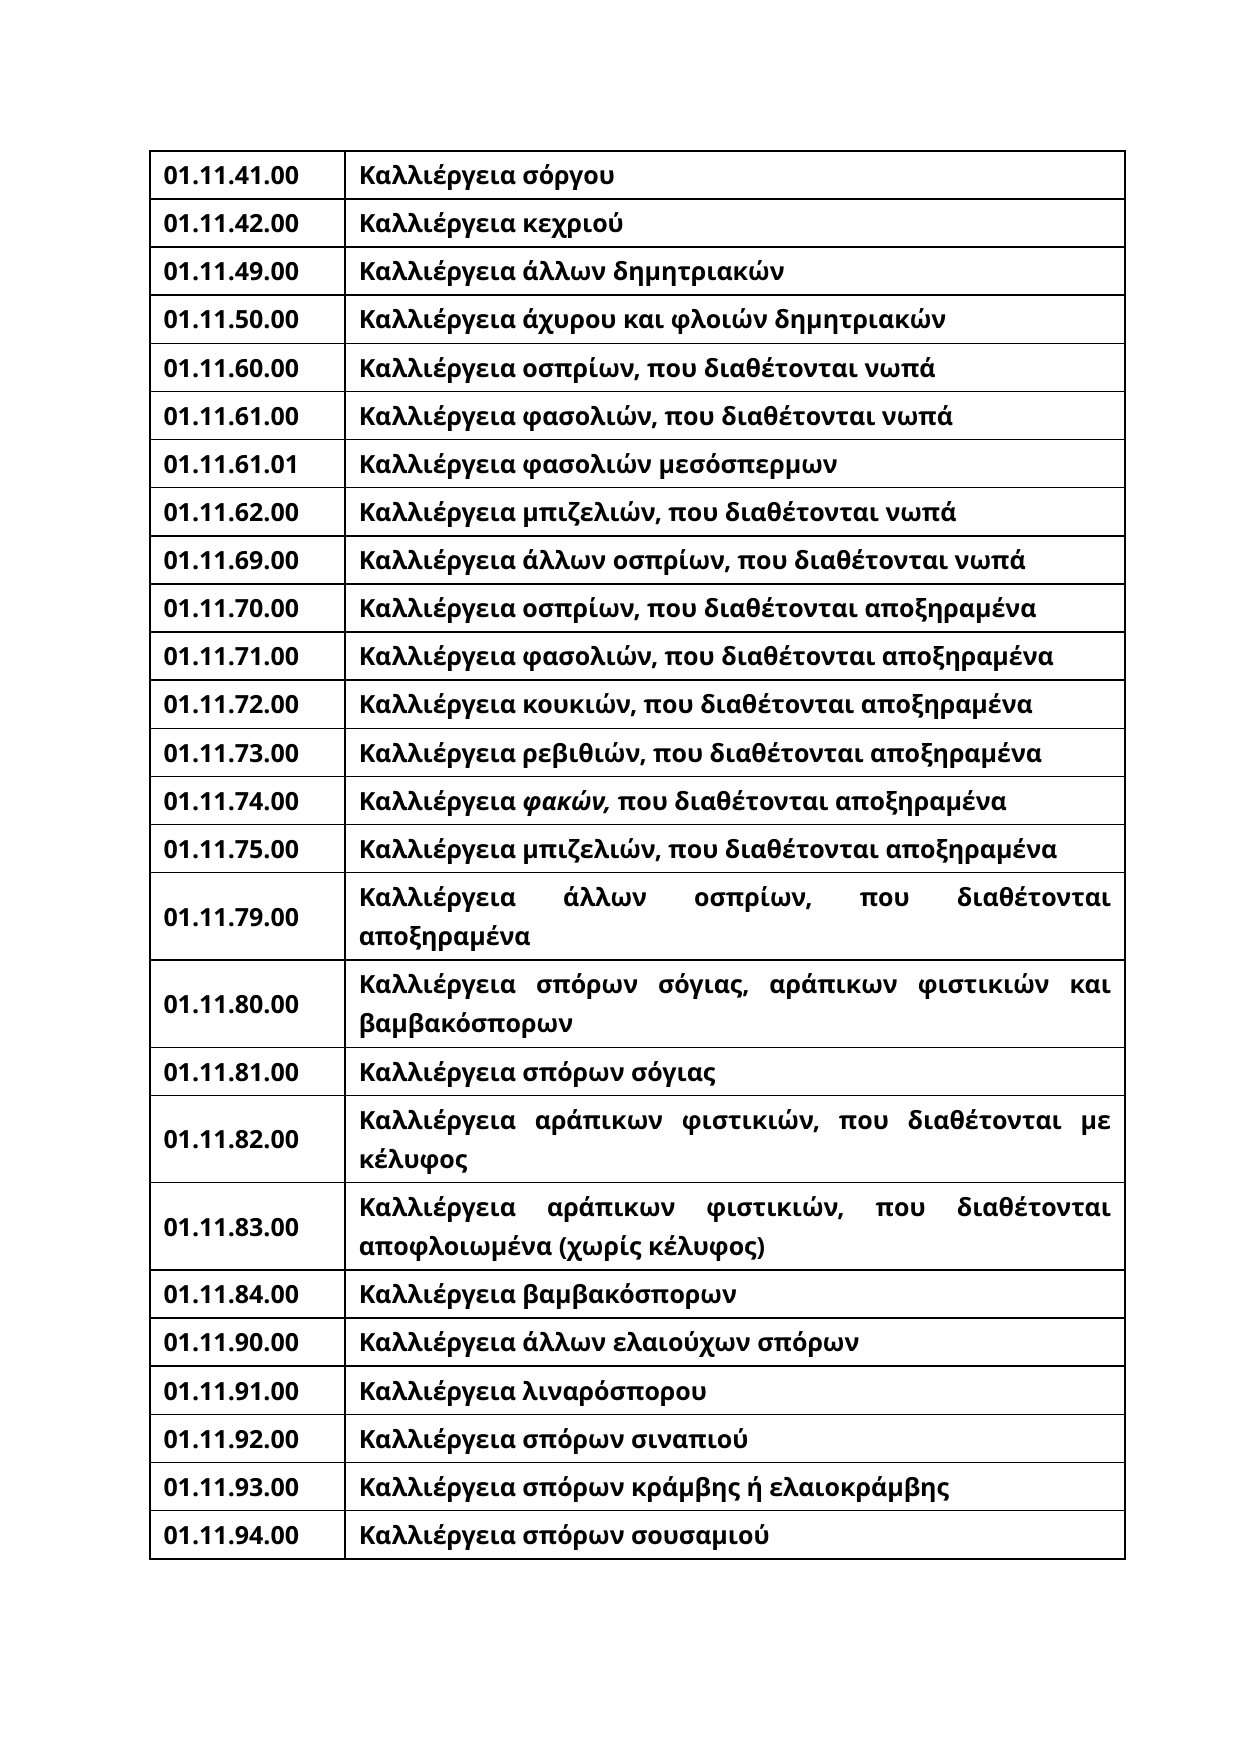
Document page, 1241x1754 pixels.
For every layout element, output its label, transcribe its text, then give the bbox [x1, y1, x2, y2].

table_cell 01.11.80.00 [151, 961, 344, 1046]
table_cell Καλλιέργεια αράπικων φιστικιών, που διαθέτονται αποφλοιωμένα (χωρίς κέλυφος) [346, 1183, 1124, 1269]
table_cell Καλλιέργεια μπιζελιών, που διαθέτονται αποξηραμένα [346, 825, 1124, 872]
table_cell Καλλιέργεια αράπικων φιστικιών, που διαθέτονται με κέλυφος [346, 1096, 1124, 1182]
table_cell Καλλιέργεια οσπρίων, που διαθέτονται νωπά [346, 344, 1124, 391]
table_cell 01.11.70.00 [151, 585, 344, 631]
table_cell Καλλιέργεια σπόρων σουσαμιού [346, 1511, 1124, 1558]
table_cell Καλλιέργεια οσπρίων, που διαθέτονται αποξηραμένα [346, 585, 1124, 631]
table_cell 01.11.93.00 [151, 1463, 344, 1510]
table_cell Καλλιέργεια σπόρων σόγιας [346, 1048, 1124, 1094]
table_cell 01.11.42.00 [151, 200, 344, 246]
table_cell Καλλιέργεια άλλων δημητριακών [346, 248, 1124, 294]
table_cell 01.11.61.01 [151, 440, 344, 487]
table_cell 01.11.91.00 [151, 1367, 344, 1413]
table_cell 01.11.92.00 [151, 1415, 344, 1462]
table_cell 01.11.60.00 [151, 344, 344, 391]
table_cell Καλλιέργεια σόργου [346, 152, 1124, 198]
table_cell 01.11.94.00 [151, 1511, 344, 1558]
table_cell Καλλιέργεια ρεβιθιών, που διαθέτονται αποξηραμένα [346, 729, 1124, 776]
table_cell 01.11.90.00 [151, 1319, 344, 1365]
table_cell Καλλιέργεια κουκιών, που διαθέτονται αποξηραμένα [346, 681, 1124, 727]
table_cell Καλλιέργεια άλλων ελαιούχων σπόρων [346, 1319, 1124, 1365]
table_cell 01.11.81.00 [151, 1048, 344, 1094]
table_cell Καλλιέργεια φασολιών μεσόσπερμων [346, 440, 1124, 487]
table_cell Καλλιέργεια σπόρων κράμβης ή ελαιοκράμβης [346, 1463, 1124, 1510]
table_cell 01.11.74.00 [151, 777, 344, 824]
table_cell 01.11.69.00 [151, 537, 344, 583]
table_cell 01.11.50.00 [151, 296, 344, 342]
table_cell 01.11.79.00 [151, 873, 344, 959]
table_cell Καλλιέργεια βαμβακόσπορων [346, 1271, 1124, 1317]
table_cell Καλλιέργεια άχυρου και φλοιών δημητριακών [346, 296, 1124, 342]
table_cell 01.11.75.00 [151, 825, 344, 872]
table_cell Καλλιέργεια φακών, που διαθέτονται αποξηραμένα [346, 777, 1124, 824]
table_cell Καλλιέργεια άλλων οσπρίων, που διαθέτονται αποξηραμένα [346, 873, 1124, 959]
table_cell Καλλιέργεια σπόρων σόγιας, αράπικων φιστικιών και βαμβακόσπορων [346, 961, 1124, 1046]
table_cell Καλλιέργεια μπιζελιών, που διαθέτονται νωπά [346, 488, 1124, 535]
table_cell Καλλιέργεια φασολιών, που διαθέτονται αποξηραμένα [346, 633, 1124, 679]
table_cell 01.11.49.00 [151, 248, 344, 294]
table_cell 01.11.84.00 [151, 1271, 344, 1317]
table_cell 01.11.82.00 [151, 1096, 344, 1182]
table_cell Καλλιέργεια κεχριού [346, 200, 1124, 246]
table_cell 01.11.73.00 [151, 729, 344, 776]
table_cell Καλλιέργεια φασολιών, που διαθέτονται νωπά [346, 392, 1124, 439]
table_cell Καλλιέργεια λιναρόσπορου [346, 1367, 1124, 1413]
table_cell 01.11.41.00 [151, 152, 344, 198]
table_cell 01.11.83.00 [151, 1183, 344, 1269]
table_cell 01.11.71.00 [151, 633, 344, 679]
table_cell 01.11.72.00 [151, 681, 344, 727]
table_cell Καλλιέργεια σπόρων σιναπιού [346, 1415, 1124, 1462]
table_cell 01.11.61.00 [151, 392, 344, 439]
table_cell 01.11.62.00 [151, 488, 344, 535]
table_cell Καλλιέργεια άλλων οσπρίων, που διαθέτονται νωπά [346, 537, 1124, 583]
